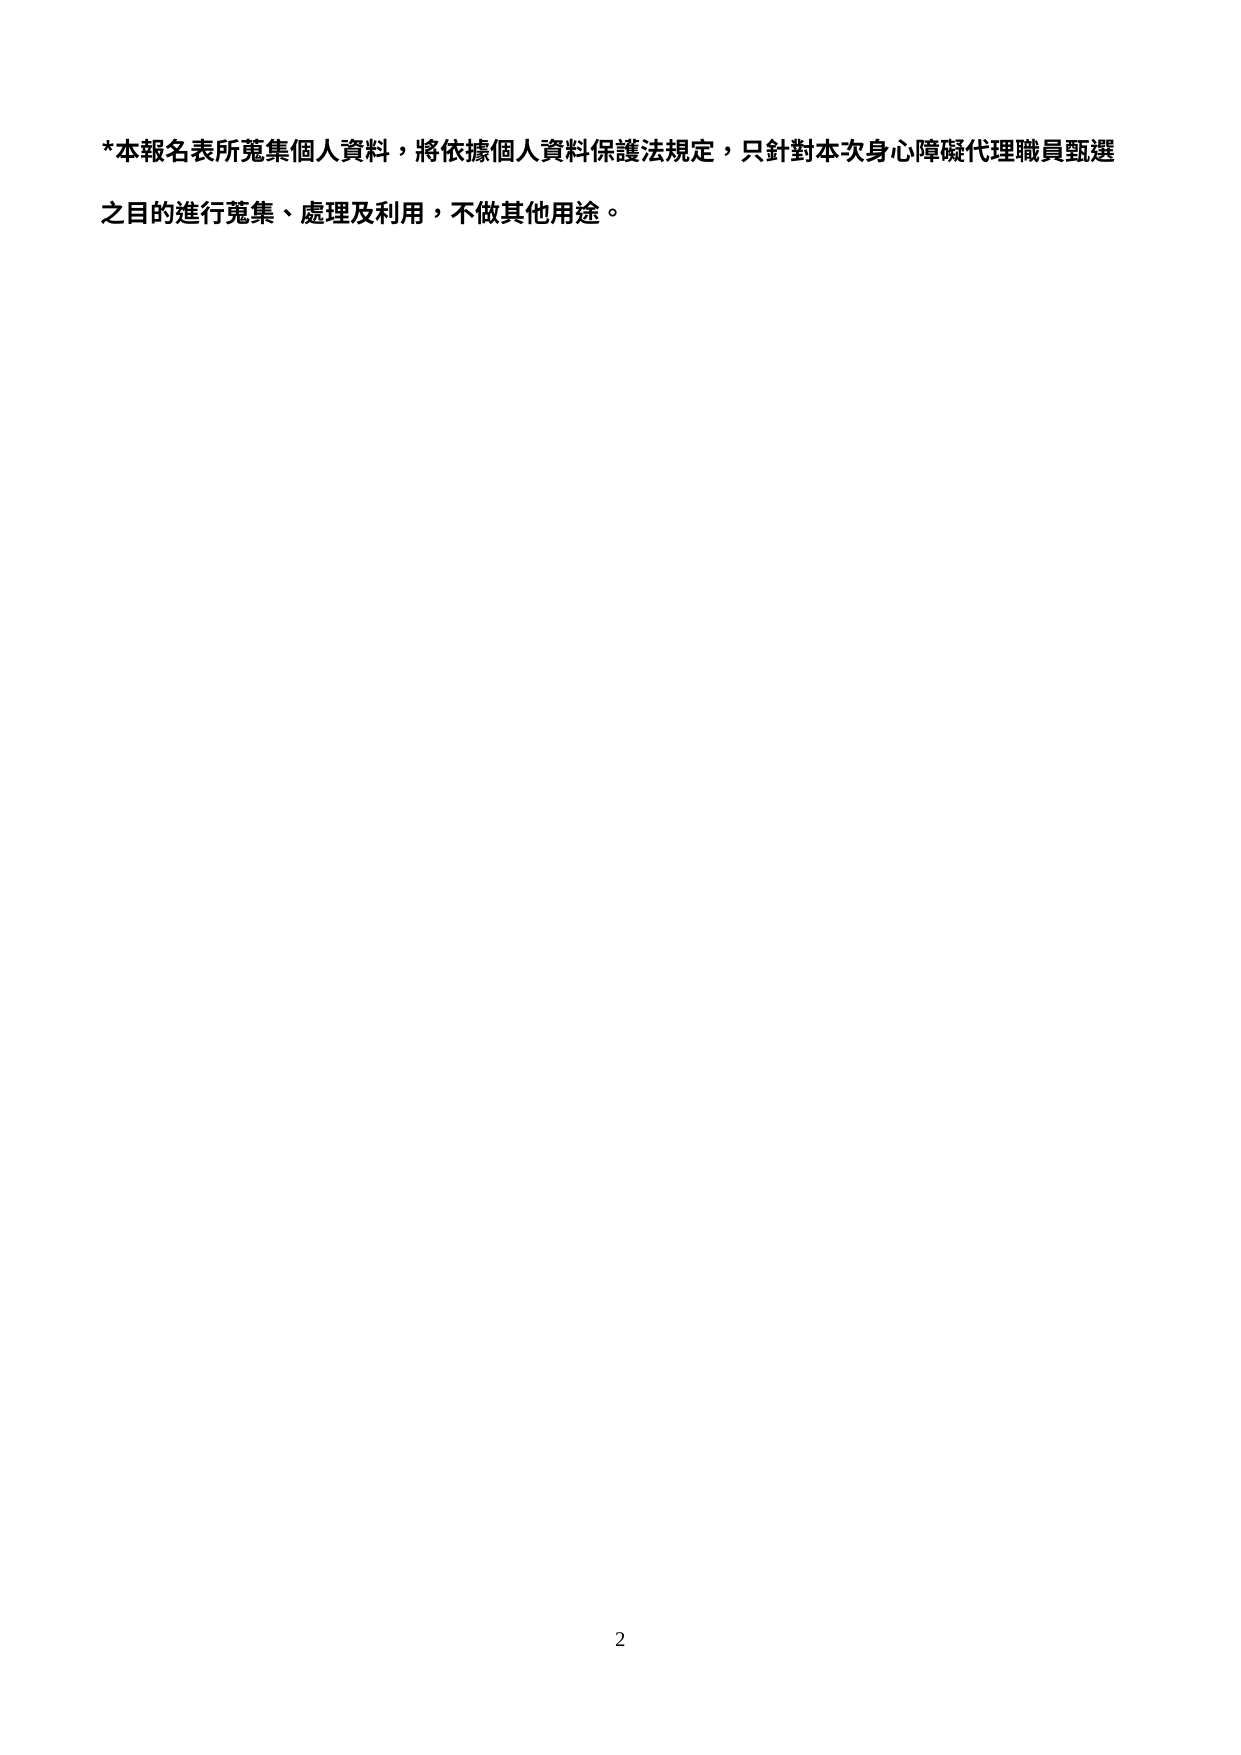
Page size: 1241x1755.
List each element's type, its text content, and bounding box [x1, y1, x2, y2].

text *本報名表所蒐集個人資料，將依據個人資料保護法規定，只針對本次身心障礙代理職員甄選之目的進行蒐集、處理及利用，不做其他用途。 [100, 108, 1140, 233]
